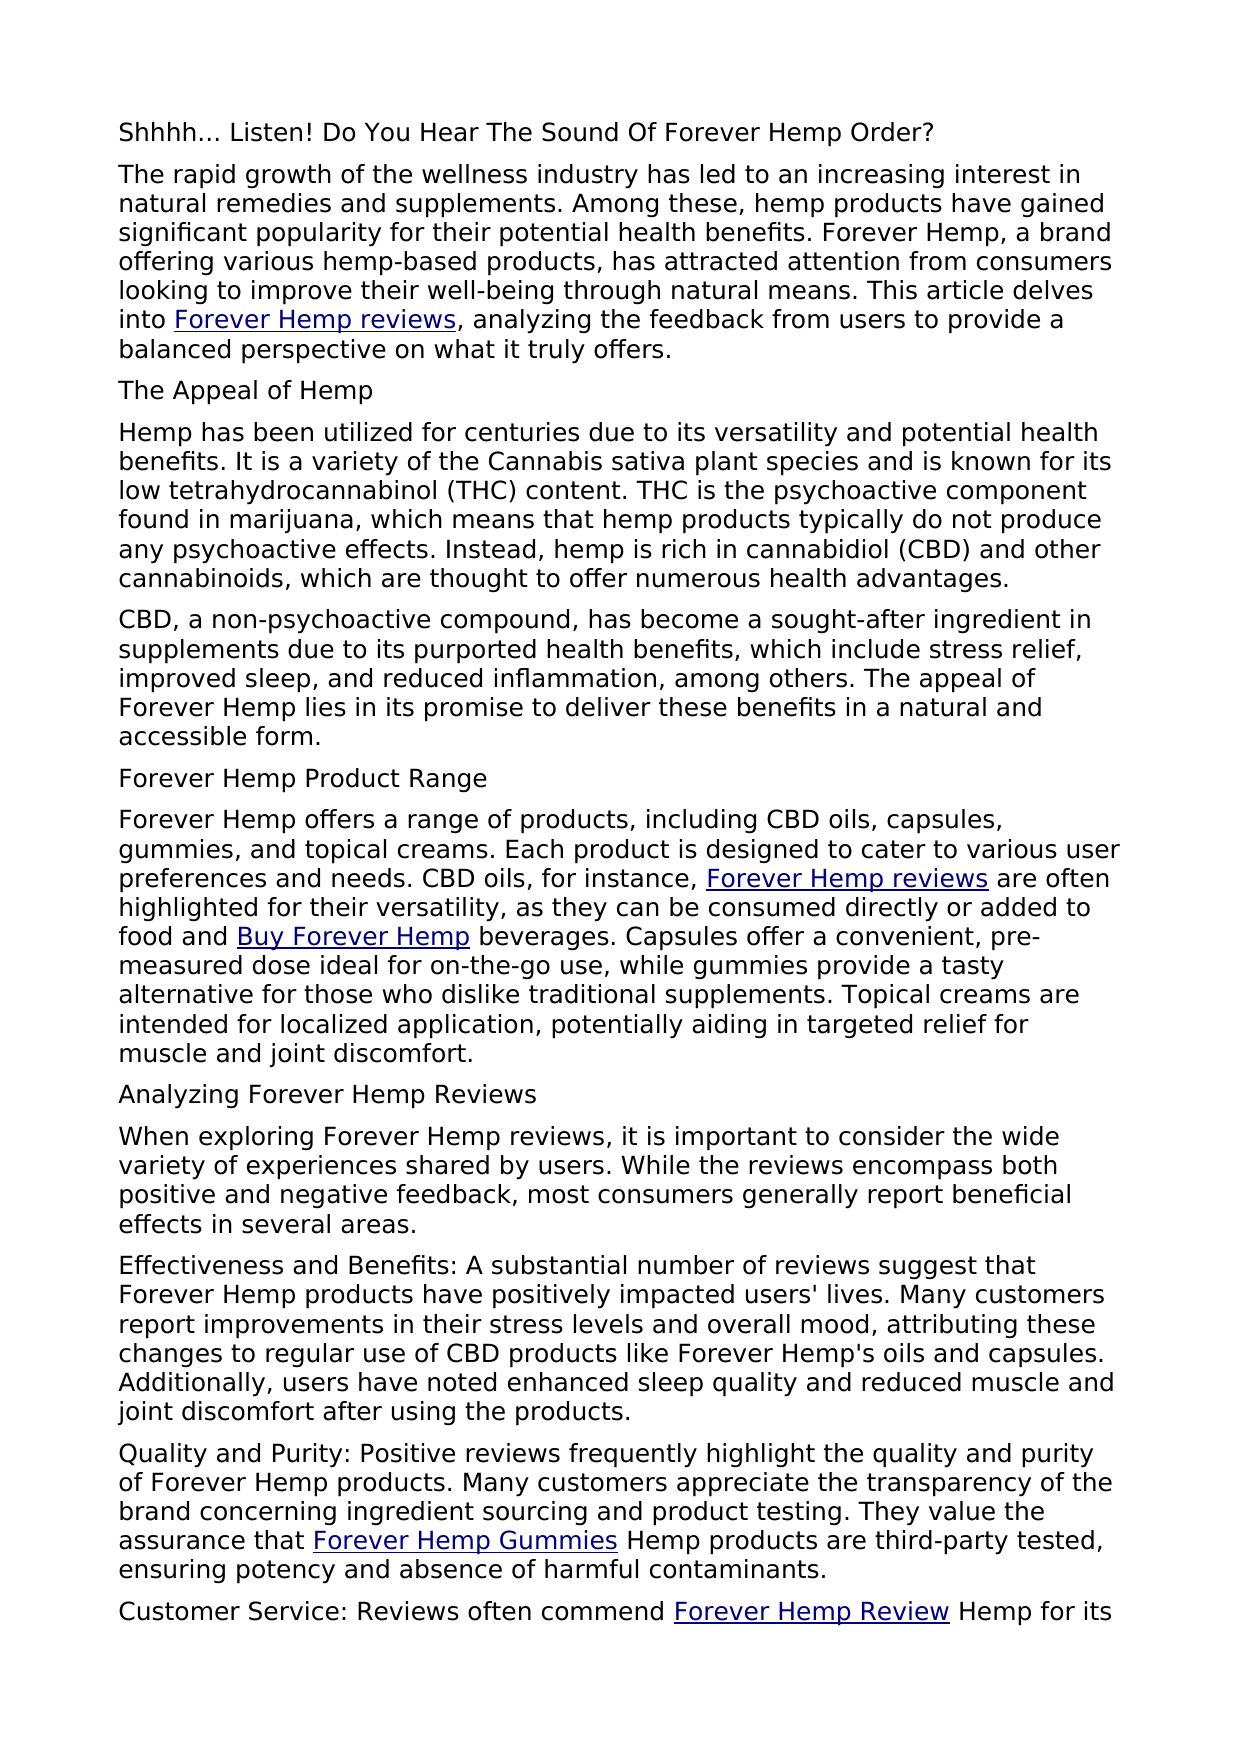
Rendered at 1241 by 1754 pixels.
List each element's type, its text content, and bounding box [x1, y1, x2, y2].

text Quality and Purity: Positive reviews frequently highlight the quality and purity of Forever Hemp products. Many customers appreciate the transparency of the brand concerning ingredient sourcing and product testing. They value the assurance that Forever Hemp Gummies Hemp products are third-party tested, ensuring potency and absence of harmful contaminants. [118, 1439, 1122, 1585]
text Hemp has been utilized for centuries due to its versatility and potential health benefits. It is a variety of the Cannabis sativa plant species and is known for its low tetrahydrocannabinol (THC) content. THC is the psychoactive component found in marijuana, which means that hemp products typically do not produce any psychoactive effects. Instead, hemp is rich in cannabidiol (CBD) and other cannabinoids, which are thought to offer numerous health advantages. [118, 418, 1122, 593]
text CBD, a non-psychoactive compound, has become a sought-after ingredient in supplements due to its purported health benefits, which include stress relief, improved sleep, and reduced inflammation, among others. The appeal of Forever Hemp lies in its promise to deliver these benefits in a natural and accessible form. [118, 606, 1122, 751]
text When exploring Forever Hemp reviews, it is important to consider the wide variety of experiences shared by users. While the reviews encompass both positive and negative feedback, most consumers generally report beneficial effects in several areas. [118, 1122, 1122, 1239]
text Forever Hemp Product Range [118, 764, 1122, 793]
text Analyzing Forever Hemp Reviews [118, 1081, 1122, 1110]
text The rapid growth of the wellness industry has led to an increasing interest in natural remedies and supplements. Among these, hemp products have gained significant popularity for their potential health benefits. Forever Hemp, a brand offering various hemp-based products, has attracted attention from consumers looking to improve their well-being through natural means. This article delves into Forever Hemp reviews, analyzing the feedback from users to provide a balanced perspective on what it truly offers. [118, 160, 1122, 364]
text Customer Service: Reviews often commend Forever Hemp Review Hemp for its [118, 1597, 1122, 1626]
text Forever Hemp offers a range of products, including CBD oils, capsules, gummies, and topical creams. Each product is designed to cater to various user preferences and needs. CBD oils, for instance, Forever Hemp reviews are often highlighted for their versatility, as they can be consumed directly or added to food and Buy Forever Hemp beverages. Capsules offer a convenient, pre-measured dose ideal for on-the-go use, while gummies provide a tasty alternative for those who dislike traditional supplements. Topical creams are intended for localized application, potentially aiding in targeted relief for muscle and joint discomfort. [118, 806, 1122, 1068]
text The Appeal of Hemp [118, 376, 1122, 406]
text Shhhh... Listen! Do You Hear The Sound Of Forever Hemp Order? [118, 118, 1122, 147]
text Effectiveness and Benefits: A substantial number of reviews suggest that Forever Hemp products have positively impacted users' lives. Many customers report improvements in their stress levels and overall mood, attributing these changes to regular use of CBD products like Forever Hemp's oils and capsules. Additionally, users have noted enhanced sleep quality and reduced muscle and joint discomfort after using the products. [118, 1251, 1122, 1426]
